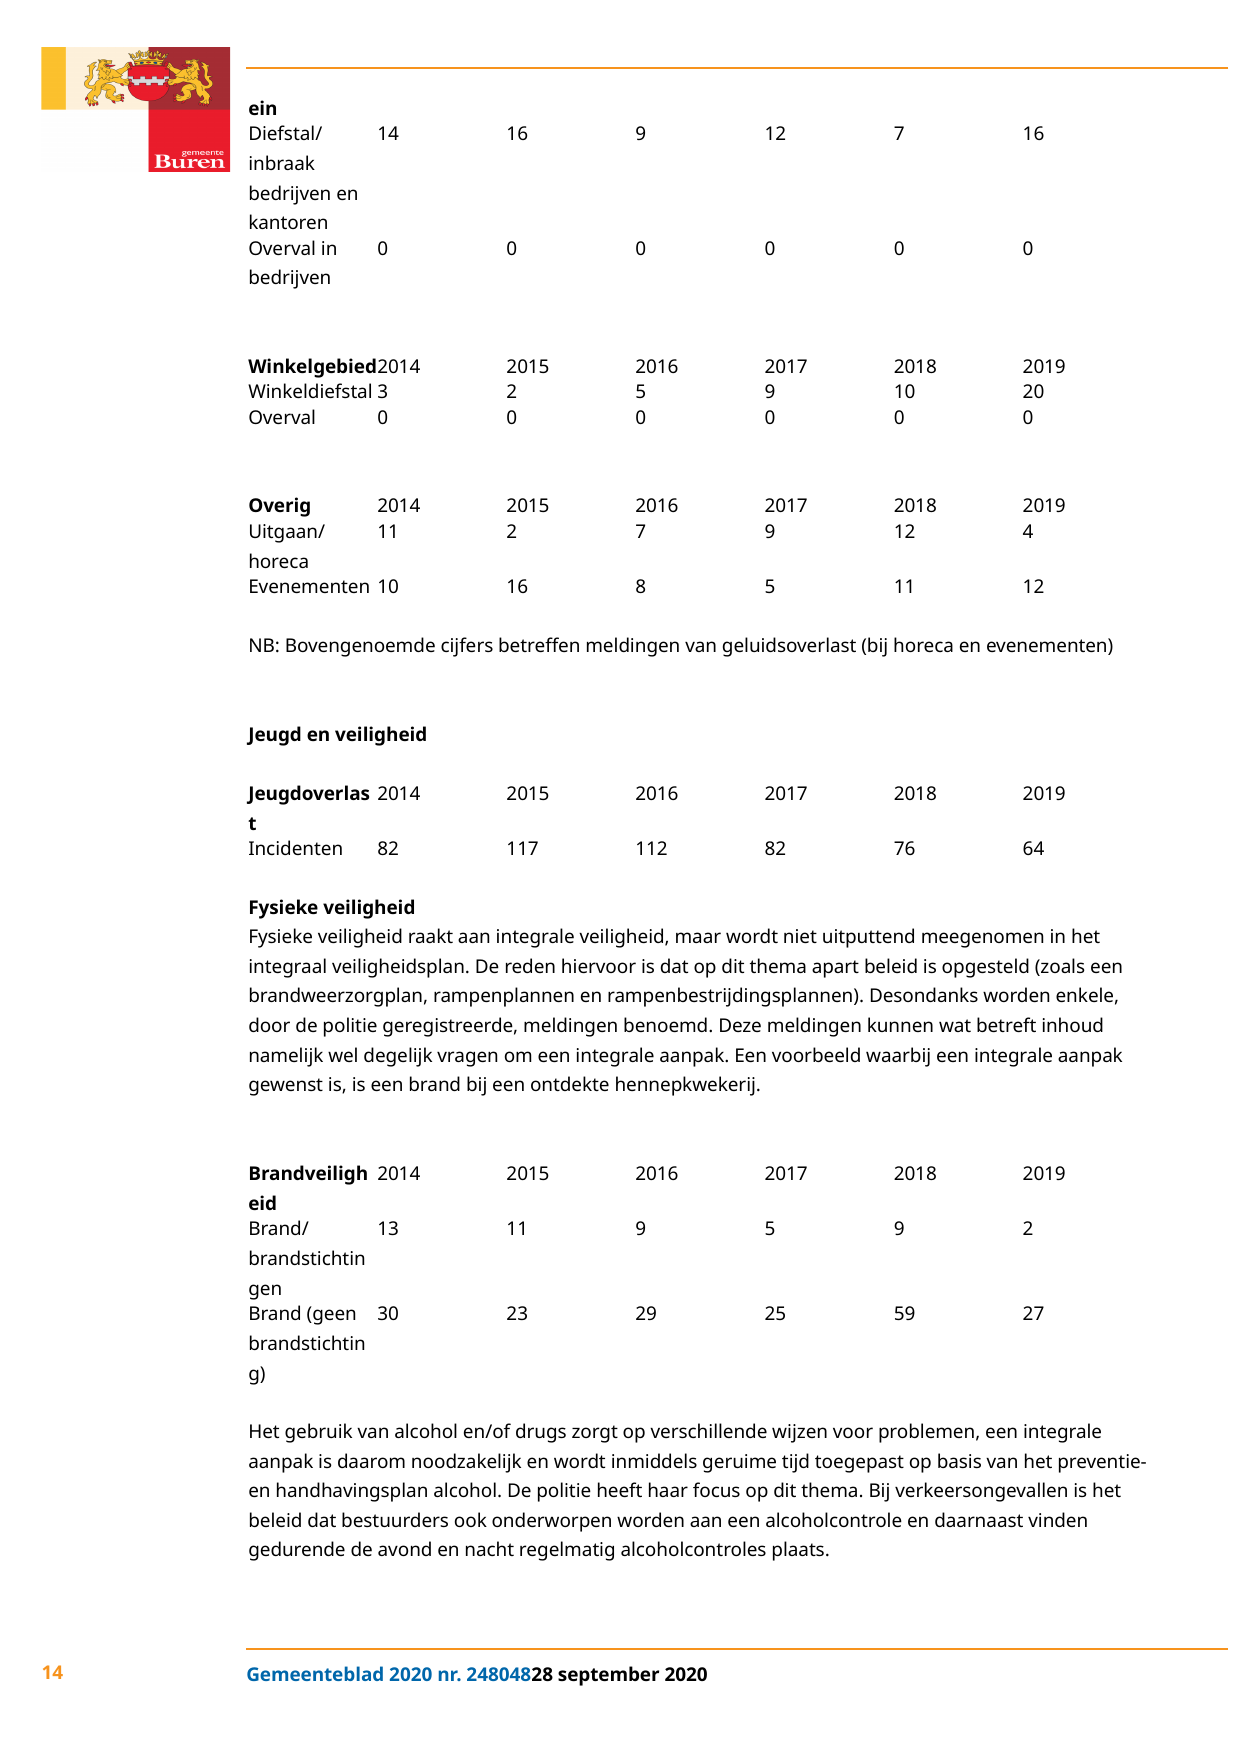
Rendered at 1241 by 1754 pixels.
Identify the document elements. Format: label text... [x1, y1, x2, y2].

table_cell 9 [635, 121, 764, 235]
table_header [635, 95, 764, 121]
table_cell Evenementen [248, 574, 377, 599]
table_cell 16 [506, 121, 635, 235]
table_cell 8 [635, 574, 764, 599]
table_cell 12 [894, 518, 1022, 573]
text Het gebruik van alcohol en/of drugs zorgt op verschillende wijzen voor problemen, een integrale aanpak is daarom noodzakelijk en wordt inmiddels geruime tijd toegepast op basis van het preventie- en handhavingsplan alcohol. De politie heeft haar focus op dit thema. Bij verkeersongevallen is het beleid dat bestuurders ook onderworpen worden aan een alcoholcontrole en daarnaast vinden gedurende de avond en nacht regelmatig alcoholcontroles plaats. [248, 1418, 1152, 1562]
table_header 2015 [506, 353, 635, 378]
table_cell 7 [894, 121, 1022, 235]
text Fysieke veiligheid [248, 894, 1152, 920]
table_cell 4 [1023, 518, 1152, 573]
table_cell 12 [764, 121, 893, 235]
table_cell 0 [1023, 235, 1152, 290]
table_cell 11 [894, 574, 1022, 599]
table_header 2019 [1023, 493, 1152, 518]
table_cell 0 [506, 235, 635, 290]
table_cell 11 [506, 1216, 635, 1301]
table_header 2014 [377, 353, 506, 378]
table_cell 9 [764, 379, 893, 404]
table_cell 25 [764, 1301, 893, 1385]
table_header 2017 [764, 780, 893, 835]
table_header 2018 [894, 780, 1022, 835]
table_header 2015 [506, 780, 635, 835]
table_cell Diefstal/inbraak bedrijven en kantoren [248, 121, 377, 235]
table_cell 12 [1023, 574, 1152, 599]
table_header 2017 [764, 493, 893, 518]
table_header [1023, 95, 1152, 121]
table_cell 0 [894, 404, 1022, 430]
table_header 2018 [894, 353, 1022, 378]
table_cell Incidenten [248, 835, 377, 861]
table_cell 112 [635, 835, 764, 861]
table_cell 9 [635, 1216, 764, 1301]
table_header 2016 [635, 780, 764, 835]
table_cell 7 [635, 518, 764, 573]
table_cell 9 [764, 518, 893, 573]
table_cell 5 [764, 574, 893, 599]
table_cell Brand/brandstichtingen [248, 1216, 377, 1301]
table_cell 117 [506, 835, 635, 861]
table_header 2016 [635, 493, 764, 518]
table_cell 5 [764, 1216, 893, 1301]
table_header 2014 [377, 780, 506, 835]
table_cell Uitgaan/horeca [248, 518, 377, 573]
table_header 2019 [1023, 353, 1152, 378]
picture [41, 47, 231, 172]
table_cell 20 [1023, 379, 1152, 404]
table_cell 16 [506, 574, 635, 599]
table_cell 10 [894, 379, 1022, 404]
table_header Brandveiligheid [248, 1160, 377, 1216]
table_cell 9 [894, 1216, 1022, 1301]
text NB: Bovengenoemde cijfers betreffen meldingen van geluidsoverlast (bij horeca en evenementen) [248, 632, 1152, 658]
table_cell 0 [377, 404, 506, 430]
table_cell 82 [764, 835, 893, 861]
table_cell 3 [377, 379, 506, 404]
table_header Jeugdoverlast [248, 780, 377, 835]
table_cell 0 [764, 235, 893, 290]
text Jeugd en veiligheid [248, 721, 1152, 747]
table_header 2017 [764, 353, 893, 378]
table_cell 0 [894, 235, 1022, 290]
table_cell 29 [635, 1301, 764, 1385]
table_cell 0 [635, 235, 764, 290]
table_header 2015 [506, 493, 635, 518]
table_header [894, 95, 1022, 121]
table_cell 2 [506, 518, 635, 573]
table_header [506, 95, 635, 121]
table_header 2016 [635, 1160, 764, 1216]
table_cell 2 [1023, 1216, 1152, 1301]
table_cell Overval [248, 404, 377, 430]
table_cell 76 [894, 835, 1022, 861]
table_cell 5 [635, 379, 764, 404]
table_cell 0 [1023, 404, 1152, 430]
table_cell Overval in bedrijven [248, 235, 377, 290]
table_cell 16 [1023, 121, 1152, 235]
table_cell 10 [377, 574, 506, 599]
table_cell 0 [635, 404, 764, 430]
table_cell Winkeldiefstal [248, 379, 377, 404]
table_cell 14 [377, 121, 506, 235]
table_cell 13 [377, 1216, 506, 1301]
table_cell 2 [506, 379, 635, 404]
table_header [764, 95, 893, 121]
text Fysieke veiligheid raakt aan integrale veiligheid, maar wordt niet uitputtend meegenomen in het integraal veiligheidsplan. De reden hiervoor is dat op dit thema apart beleid is opgesteld (zoals een brandweerzorgplan, rampenplannen en rampenbestrijdingsplannen). Desondanks worden enkele, door de politie geregistreerde, meldingen benoemd. Deze meldingen kunnen wat betreft inhoud namelijk wel degelijk vragen om een integrale aanpak. Een voorbeeld waarbij een integrale aanpak gewenst is, is een brand bij een ontdekte hennepkwekerij. [248, 923, 1152, 1097]
table_cell 0 [506, 404, 635, 430]
table_header [377, 95, 506, 121]
table_header 2014 [377, 1160, 506, 1216]
table_header Winkelgebied [248, 353, 377, 378]
table_header 2018 [894, 493, 1022, 518]
table_cell Brand (geen brandstichting) [248, 1301, 377, 1385]
table_header 2017 [764, 1160, 893, 1216]
table_cell 82 [377, 835, 506, 861]
table_cell 59 [894, 1301, 1022, 1385]
table_header 2015 [506, 1160, 635, 1216]
table_header 2016 [635, 353, 764, 378]
table_header 2019 [1023, 780, 1152, 835]
table_header Overig [248, 493, 377, 518]
table_cell 64 [1023, 835, 1152, 861]
table_cell 27 [1023, 1301, 1152, 1385]
table_header 2018 [894, 1160, 1022, 1216]
table_cell 30 [377, 1301, 506, 1385]
table_header 2019 [1023, 1160, 1152, 1216]
table_cell 23 [506, 1301, 635, 1385]
table_header ein [248, 95, 377, 121]
table_cell 0 [764, 404, 893, 430]
table_cell 0 [377, 235, 506, 290]
table_cell 11 [377, 518, 506, 573]
table_header 2014 [377, 493, 506, 518]
